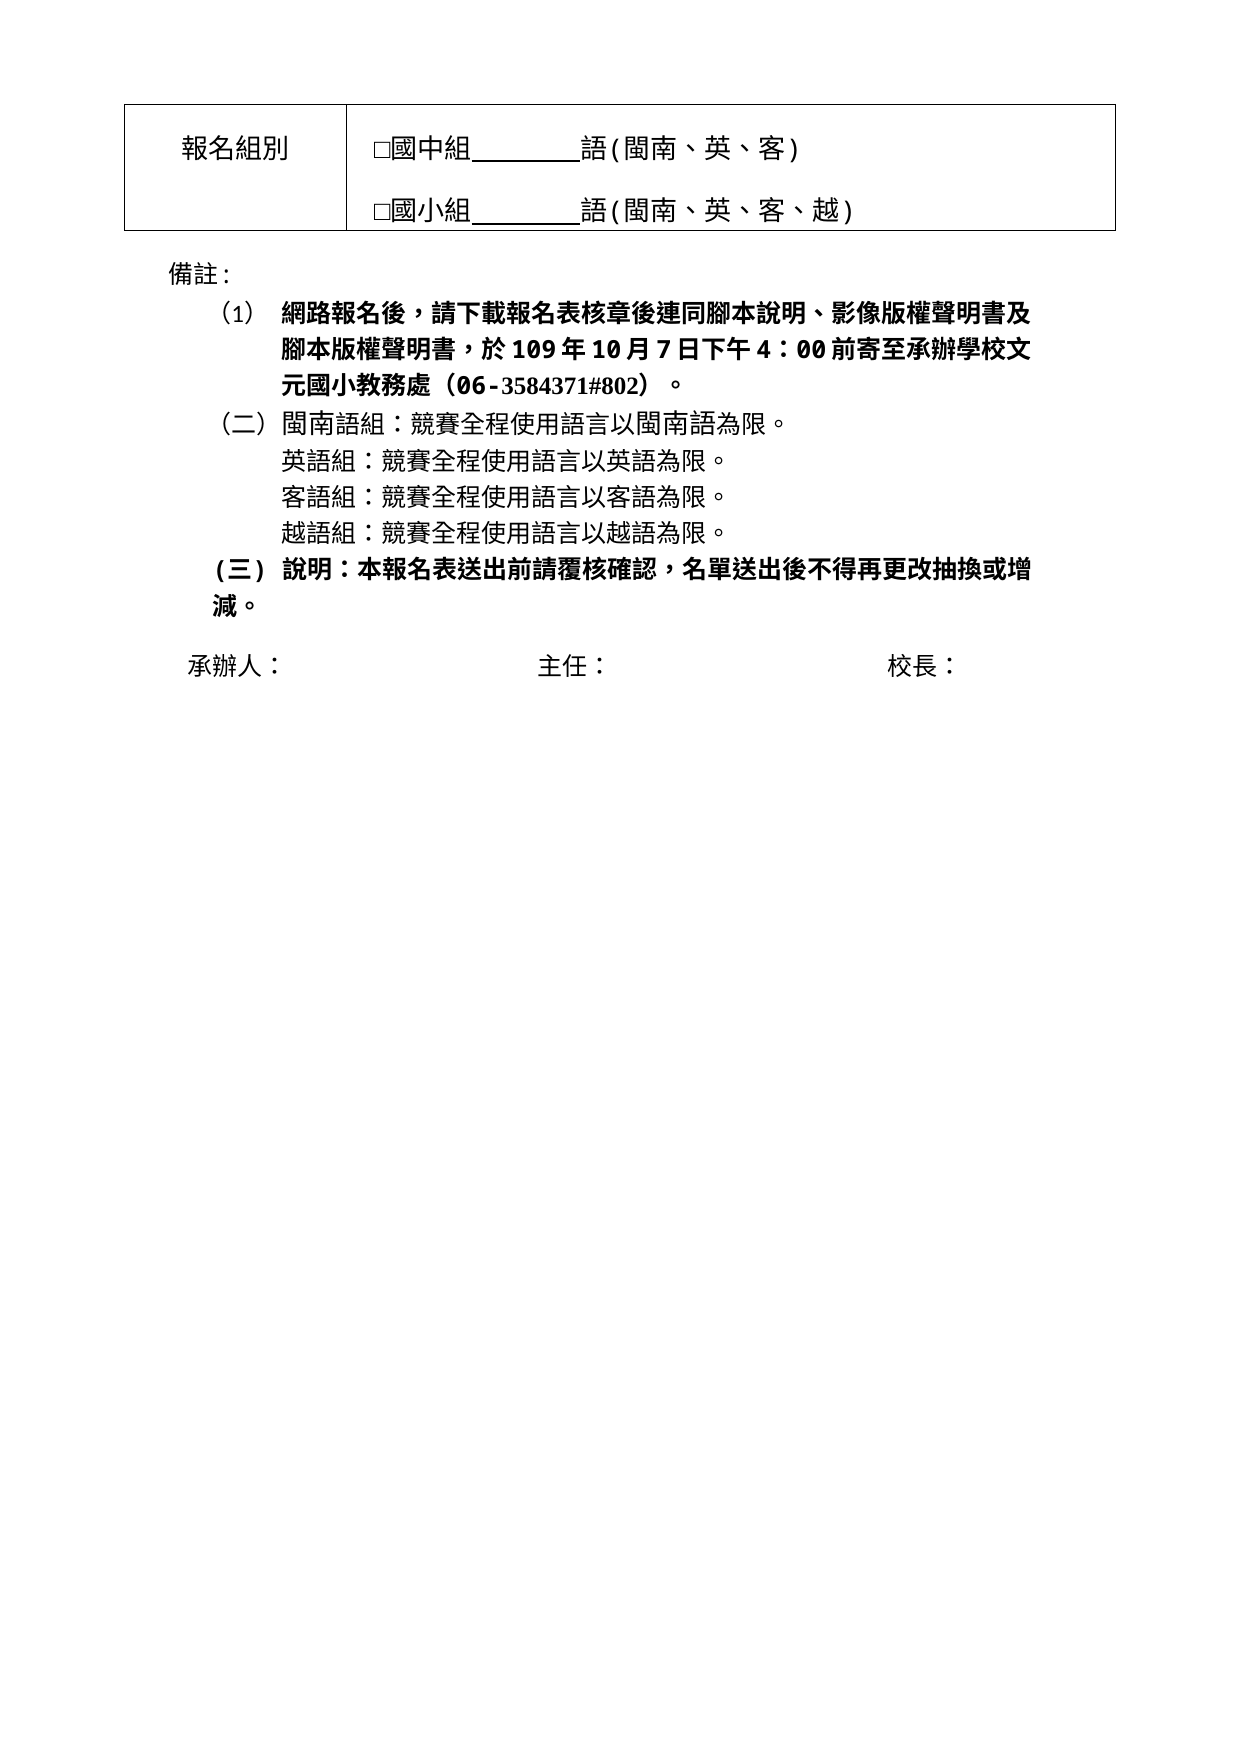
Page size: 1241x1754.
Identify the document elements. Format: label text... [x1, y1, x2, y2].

text （二）閩南語組：競賽全程使用語言以閩南語為限。 [206, 402, 1053, 441]
text 備註: [169, 231, 1053, 293]
text 客語組：競賽全程使用語言以客語為限。 [187, 477, 1053, 514]
text 越語組：競賽全程使用語言以越語為限。 (三) 說明：本報名表送出前請覆核確認，名單送出後不得再更改抽換或增減。 [212, 514, 1053, 622]
table_cell □國中組 語(閩南、英、客) □國小組 語(閩南、英、客、越) [347, 105, 1115, 230]
table_cell 報名組別 [125, 105, 346, 230]
text 承辦人： 主任： 校長： [187, 622, 1053, 685]
list 網路報名後，請下載報名表核章後連同腳本說明、影像版權聲明書及腳本版權聲明書，於109年10月7日下午4：00前寄至承辦學校文元國小教務處（06-3584371#802）。 [206, 293, 1053, 402]
text 英語組：競賽全程使用語言以英語為限。 [187, 441, 1053, 477]
